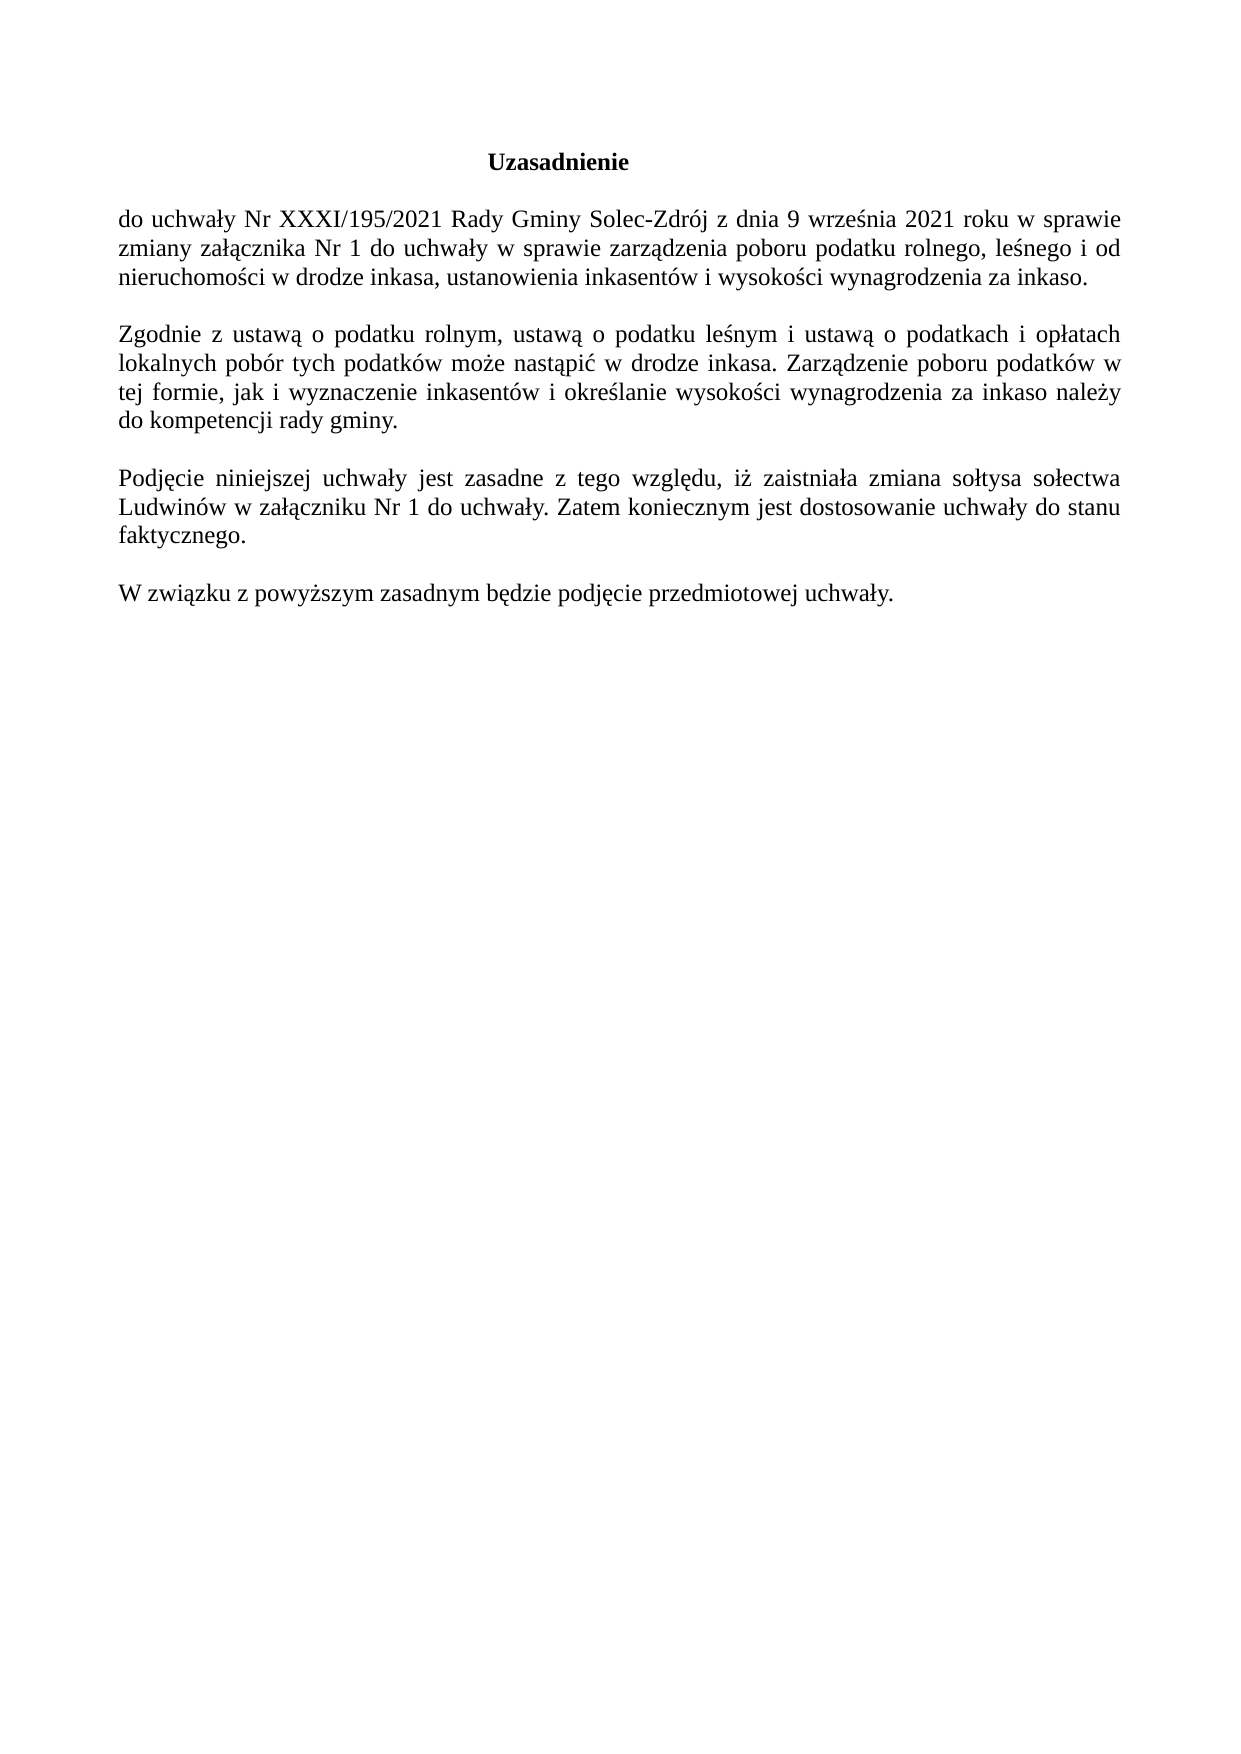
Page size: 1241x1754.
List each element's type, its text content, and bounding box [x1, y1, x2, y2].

text do uchwały Nr XXXI/195/2021 Rady Gminy Solec-Zdrój z dnia 9 września 2021 roku w sprawie zmiany załącznika Nr 1 do uchwały w sprawie zarządzenia poboru podatku rolnego, leśnego i od nieruchomości w drodze inkasa, ustanowienia inkasentów i wysokości wynagrodzenia za inkaso. [118, 204, 1122, 291]
text Uzasadnienie [118, 147, 1122, 176]
text Zgodnie z ustawą o podatku rolnym, ustawą o podatku leśnym i ustawą o podatkach i opłatach lokalnych pobór tych podatków może nastąpić w drodze inkasa. Zarządzenie poboru podatków w tej formie, jak i wyznaczenie inkasentów i określanie wysokości wynagrodzenia za inkaso należy do kompetencji rady gminy. [118, 319, 1122, 434]
text W związku z powyższym zasadnym będzie podjęcie przedmiotowej uchwały. [118, 578, 1122, 607]
text Podjęcie niniejszej uchwały jest zasadne z tego względu, iż zaistniała zmiana sołtysa sołectwa Ludwinów w załączniku Nr 1 do uchwały. Zatem koniecznym jest dostosowanie uchwały do stanu faktycznego. [118, 463, 1122, 549]
